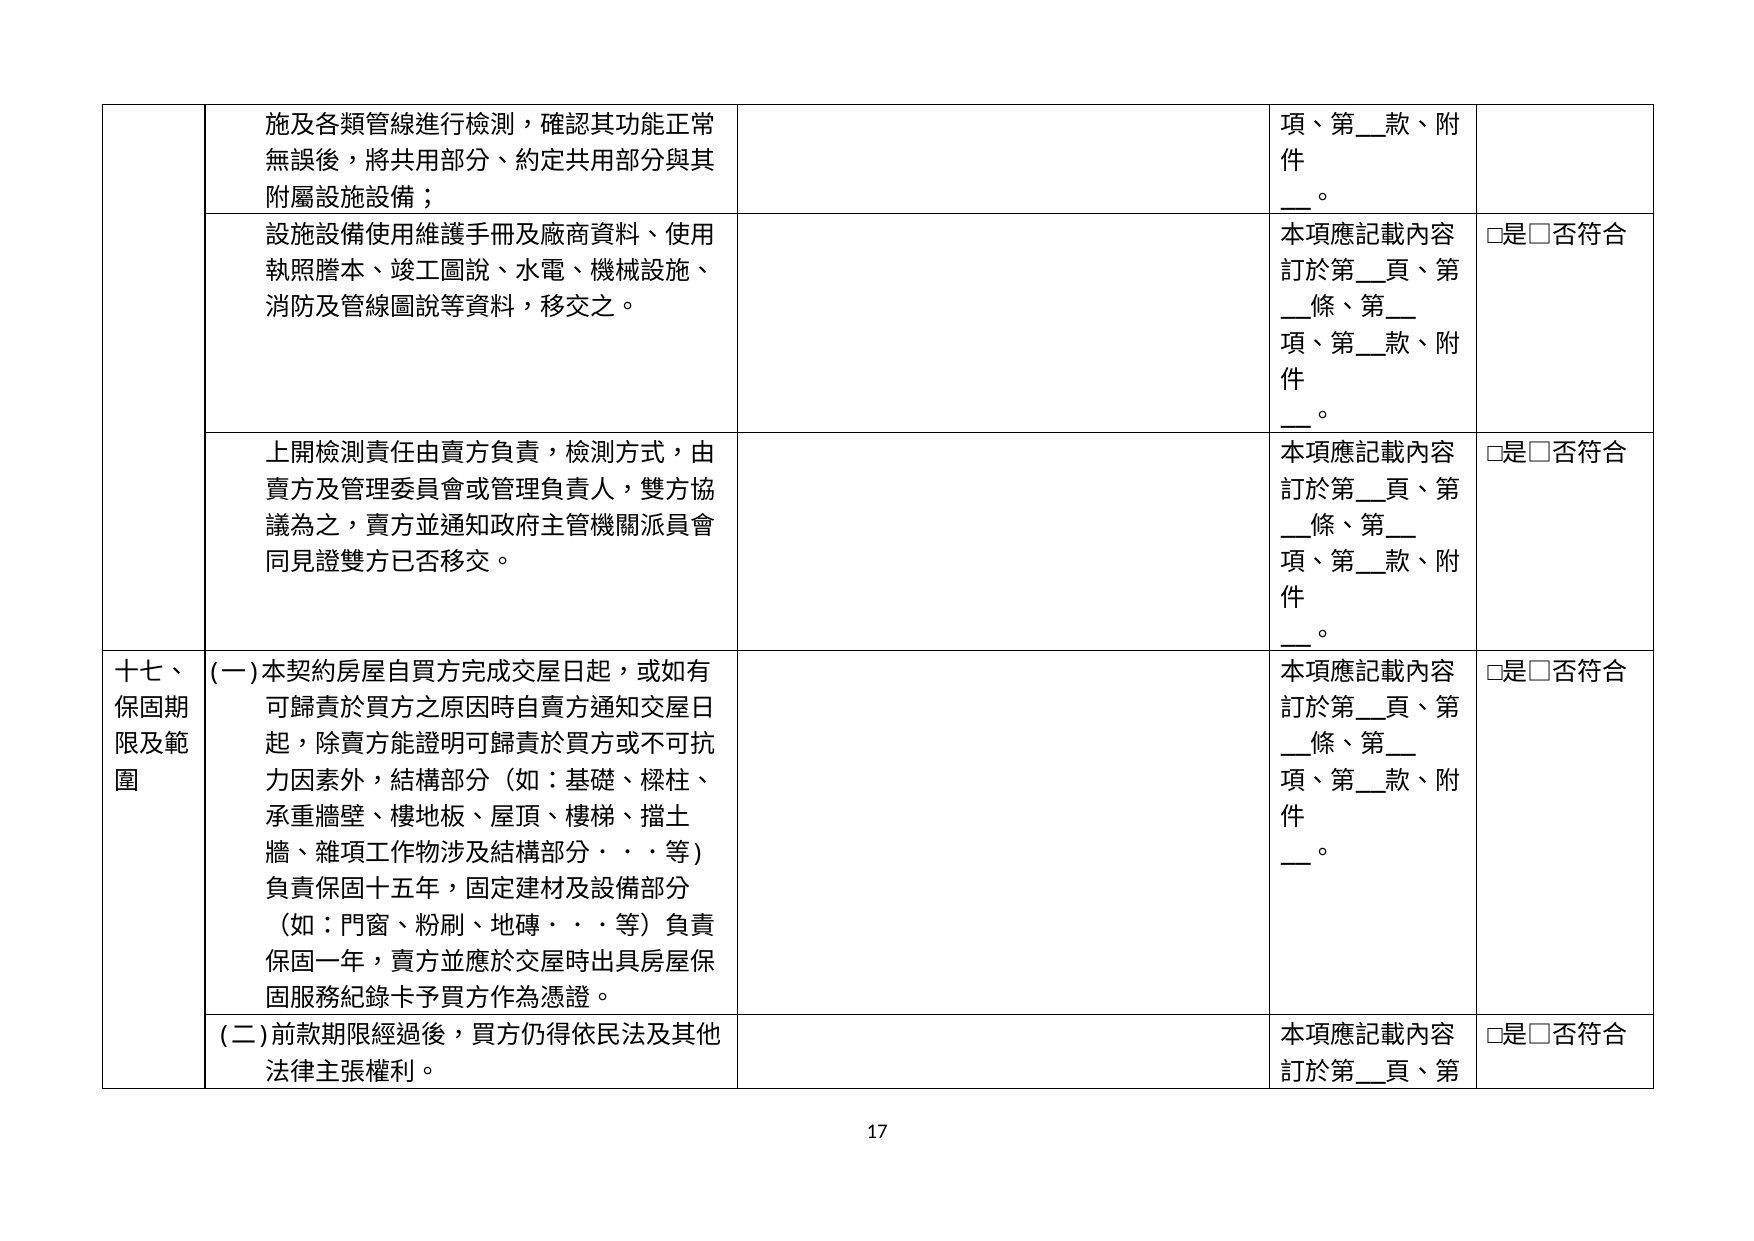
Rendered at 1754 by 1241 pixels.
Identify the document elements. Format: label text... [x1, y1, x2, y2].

table_cell [738, 1015, 1269, 1087]
table_cell 本項應記載內容訂於第__頁、第__條、第__項、第__款、附件 __。 [1270, 214, 1476, 432]
table_cell 本項應記載內容訂於第__頁、第__條、第__項、第__款、附件 __。 [1270, 651, 1476, 1014]
table_cell [1477, 105, 1653, 213]
table_cell 十七、保固期限及範圍 [103, 651, 204, 1087]
table_cell (二)前款期限經過後，買方仍得依民法及其他法律主張權利。 [206, 1015, 737, 1087]
table_cell 本項應記載內容訂於第__頁、第__條、第__項、第__款、附件 __。 [1270, 433, 1476, 650]
table_cell [738, 433, 1269, 650]
table_cell [738, 651, 1269, 1014]
table_cell □是□否符合 [1477, 433, 1653, 650]
table_cell 設施設備使用維護手冊及廠商資料、使用執照謄本、竣工圖說、水電、機械設施、消防及管線圖說等資料，移交之。 [206, 214, 737, 432]
table_cell □是□否符合 [1477, 651, 1653, 1014]
table_cell [103, 105, 204, 650]
table_cell □是□否符合 [1477, 214, 1653, 432]
table_cell 項、第__款、附件 __。 [1270, 105, 1476, 213]
table_cell 施及各類管線進行檢測，確認其功能正常無誤後，將共用部分、約定共用部分與其附屬設施設備； [206, 105, 737, 213]
table_cell 上開檢測責任由賣方負責，檢測方式，由賣方及管理委員會或管理負責人，雙方協議為之，賣方並通知政府主管機關派員會同見證雙方已否移交。 [206, 433, 737, 650]
table_cell [738, 105, 1269, 213]
table_cell [738, 214, 1269, 432]
table_cell 本項應記載內容訂於第__頁、第 [1270, 1015, 1476, 1087]
table_cell (一)本契約房屋自買方完成交屋日起，或如有可歸責於買方之原因時自賣方通知交屋日起，除賣方能證明可歸責於買方或不可抗力因素外，結構部分（如：基礎、樑柱、承重牆壁、樓地板、屋頂、樓梯、擋土牆、雜項工作物涉及結構部分．．．等)負責保固十五年，固定建材及設備部分（如：門窗、粉刷、地磚．．．等）負責保固一年，賣方並應於交屋時出具房屋保固服務紀錄卡予買方作為憑證。 [206, 651, 737, 1014]
table_cell □是□否符合 [1477, 1015, 1653, 1087]
